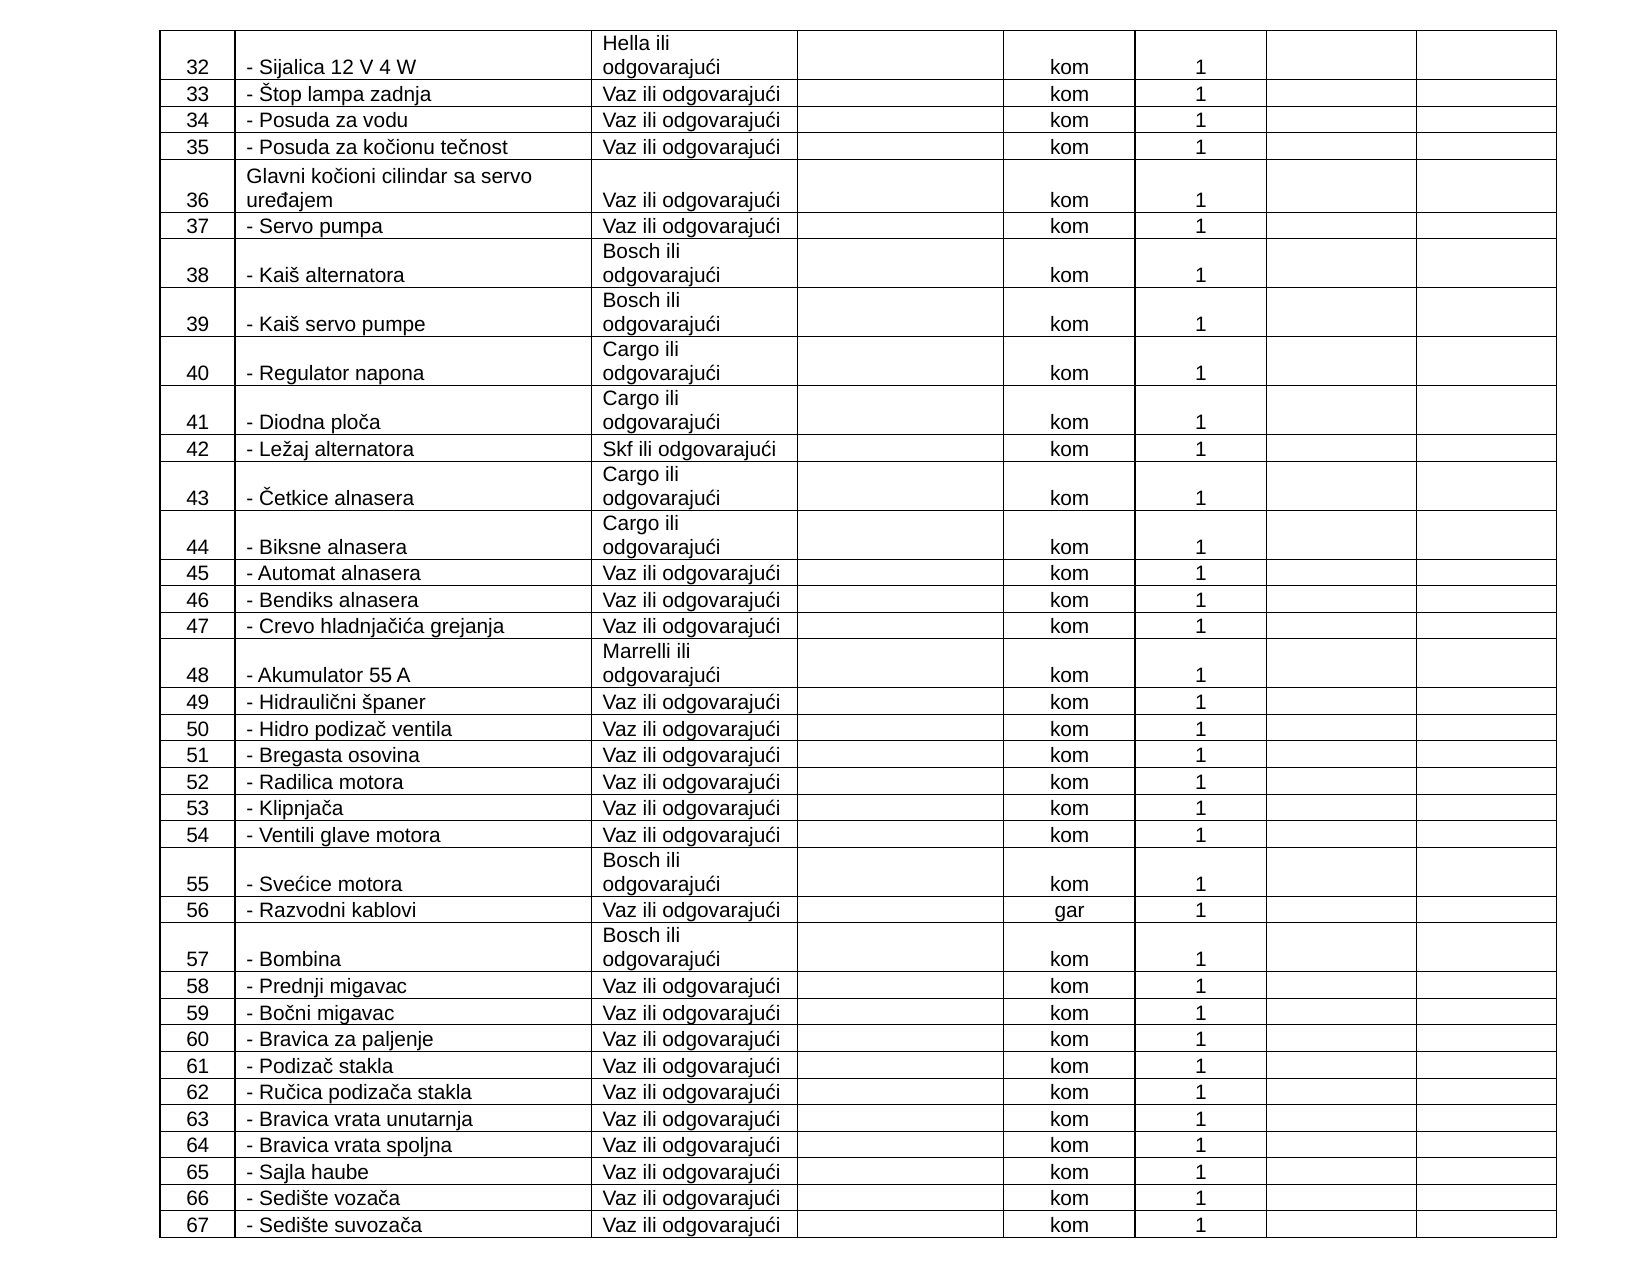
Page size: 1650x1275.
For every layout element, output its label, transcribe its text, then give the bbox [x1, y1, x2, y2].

table_cell - Ventili glave motora [236, 821, 591, 847]
table_cell [1417, 1025, 1556, 1051]
table_cell 1 [1136, 688, 1266, 714]
table_cell 1 [1136, 107, 1266, 132]
table_cell 48 [161, 639, 234, 687]
table_cell - Sajla haube [236, 1158, 591, 1184]
table_cell kom [1004, 386, 1134, 434]
table_cell [798, 999, 1003, 1024]
table_cell 1 [1136, 1185, 1266, 1210]
table_cell Vaz ili odgovarajući [592, 1105, 797, 1131]
table_cell 38 [161, 239, 234, 287]
table_cell 61 [161, 1052, 234, 1077]
table_cell [1267, 1158, 1416, 1184]
table_cell Vaz ili odgovarajući [592, 897, 797, 922]
table_cell 54 [161, 821, 234, 847]
table_cell [1417, 133, 1556, 159]
table_cell [1417, 688, 1556, 714]
table_cell Cargo ili odgovarajući [592, 462, 797, 510]
table_cell Hella ili odgovarajući [592, 31, 797, 79]
table_cell [1267, 897, 1416, 922]
table_cell kom [1004, 1025, 1134, 1051]
table_cell [1417, 848, 1556, 896]
table_cell [798, 972, 1003, 998]
table_cell Marrelli ili odgovarajući [592, 639, 797, 687]
table_cell - Biksne alnasera [236, 511, 591, 559]
table_cell kom [1004, 133, 1134, 159]
table_cell kom [1004, 715, 1134, 740]
table_cell - Crevo hladnjačića grejanja [236, 613, 591, 638]
table_cell [1267, 1211, 1416, 1237]
table_cell Vaz ili odgovarajući [592, 1052, 797, 1077]
table_cell Vaz ili odgovarajući [592, 160, 797, 212]
table_cell 1 [1136, 848, 1266, 896]
table_cell [1267, 848, 1416, 896]
table_cell [1267, 1079, 1416, 1104]
table_cell [798, 768, 1003, 793]
table_cell [1267, 768, 1416, 793]
table_cell [1417, 897, 1556, 922]
table_cell - Klipnjača [236, 795, 591, 820]
table_cell Vaz ili odgovarajući [592, 1079, 797, 1104]
table_cell [798, 1132, 1003, 1157]
table_cell [1417, 1079, 1556, 1104]
table_cell 34 [161, 107, 234, 132]
table_cell [1267, 160, 1416, 212]
table_cell [798, 1052, 1003, 1077]
table_cell [1267, 239, 1416, 287]
table_cell [1417, 107, 1556, 132]
table_cell [1417, 1211, 1556, 1237]
table_cell 1 [1136, 80, 1266, 106]
table_cell [1267, 715, 1416, 740]
table_cell 1 [1136, 1132, 1266, 1157]
table_cell [798, 923, 1003, 971]
table_cell Vaz ili odgovarajući [592, 586, 797, 612]
table_cell 1 [1136, 288, 1266, 336]
table_cell 58 [161, 972, 234, 998]
table_cell [798, 560, 1003, 585]
table_cell [1267, 586, 1416, 612]
table_cell 57 [161, 923, 234, 971]
table_cell - Sijalica 12 V 4 W [236, 31, 591, 79]
table_cell [798, 337, 1003, 385]
table_cell Cargo ili odgovarajući [592, 386, 797, 434]
table_cell kom [1004, 337, 1134, 385]
table_cell [1267, 639, 1416, 687]
table_cell Vaz ili odgovarajući [592, 133, 797, 159]
table_cell [1267, 821, 1416, 847]
table_cell 62 [161, 1079, 234, 1104]
table_cell 1 [1136, 999, 1266, 1024]
table_cell 1 [1136, 821, 1266, 847]
table_cell [1417, 31, 1556, 79]
table_cell 1 [1136, 31, 1266, 79]
table_cell 1 [1136, 462, 1266, 510]
table_cell 1 [1136, 337, 1266, 385]
table_cell kom [1004, 1132, 1134, 1157]
table_cell 1 [1136, 639, 1266, 687]
table_cell kom [1004, 923, 1134, 971]
table_cell [1417, 1158, 1556, 1184]
table_cell 1 [1136, 715, 1266, 740]
table_cell 1 [1136, 160, 1266, 212]
table_cell Bosch ili odgovarajući [592, 288, 797, 336]
table_cell [1417, 511, 1556, 559]
table_cell [1417, 288, 1556, 336]
table_cell [1417, 386, 1556, 434]
table_cell kom [1004, 511, 1134, 559]
table_cell kom [1004, 1052, 1134, 1077]
table_cell Bosch ili odgovarajući [592, 848, 797, 896]
table_cell - Servo pumpa [236, 213, 591, 238]
table_cell [1267, 107, 1416, 132]
table_cell Vaz ili odgovarajući [592, 821, 797, 847]
table_cell [1267, 133, 1416, 159]
table_cell 1 [1136, 586, 1266, 612]
table_cell 40 [161, 337, 234, 385]
table_cell Vaz ili odgovarajući [592, 999, 797, 1024]
table_cell 52 [161, 768, 234, 793]
table_cell Bosch ili odgovarajući [592, 923, 797, 971]
table_cell [1267, 31, 1416, 79]
table_cell kom [1004, 741, 1134, 767]
table_cell 1 [1136, 972, 1266, 998]
table_cell kom [1004, 239, 1134, 287]
table_cell 1 [1136, 1052, 1266, 1077]
table_cell [798, 133, 1003, 159]
table_cell - Podizač stakla [236, 1052, 591, 1077]
table_cell - Sedište vozača [236, 1185, 591, 1210]
table_cell [798, 795, 1003, 820]
table_cell Vaz ili odgovarajući [592, 688, 797, 714]
table_cell [1267, 560, 1416, 585]
table_cell 1 [1136, 897, 1266, 922]
table_cell [798, 160, 1003, 212]
table_cell [798, 848, 1003, 896]
table_cell 1 [1136, 511, 1266, 559]
table_cell kom [1004, 821, 1134, 847]
table_cell 1 [1136, 1211, 1266, 1237]
table_cell 67 [161, 1211, 234, 1237]
table_cell 42 [161, 435, 234, 461]
table_cell [1417, 715, 1556, 740]
table_cell kom [1004, 1105, 1134, 1131]
table_cell kom [1004, 999, 1134, 1024]
table_cell kom [1004, 848, 1134, 896]
table_cell 1 [1136, 1158, 1266, 1184]
table_cell kom [1004, 1158, 1134, 1184]
table_cell [1267, 741, 1416, 767]
table_cell - Svećice motora [236, 848, 591, 896]
table_cell kom [1004, 107, 1134, 132]
table_cell [798, 741, 1003, 767]
table_cell kom [1004, 768, 1134, 793]
table_cell [1267, 1025, 1416, 1051]
table_cell [1267, 1052, 1416, 1077]
table_cell [798, 613, 1003, 638]
table_cell kom [1004, 31, 1134, 79]
table_cell 63 [161, 1105, 234, 1131]
table_cell [798, 462, 1003, 510]
table_cell - Hidro podizač ventila [236, 715, 591, 740]
table_cell [798, 435, 1003, 461]
table_cell - Bravica za paljenje [236, 1025, 591, 1051]
table_cell [798, 639, 1003, 687]
table_cell [1417, 160, 1556, 212]
table_cell - Posuda za vodu [236, 107, 591, 132]
table_cell kom [1004, 795, 1134, 820]
table_cell [1417, 213, 1556, 238]
table_cell 64 [161, 1132, 234, 1157]
table_cell [798, 288, 1003, 336]
table_cell 44 [161, 511, 234, 559]
table_cell kom [1004, 972, 1134, 998]
table_cell kom [1004, 1079, 1134, 1104]
table_cell - Bravica vrata spoljna [236, 1132, 591, 1157]
table_cell [1267, 1132, 1416, 1157]
table_cell [798, 586, 1003, 612]
table_cell - Kaiš servo pumpe [236, 288, 591, 336]
table_cell - Akumulator 55 A [236, 639, 591, 687]
table_cell [1267, 972, 1416, 998]
table_cell kom [1004, 639, 1134, 687]
table_cell - Bočni migavac [236, 999, 591, 1024]
table_cell 60 [161, 1025, 234, 1051]
table_cell [798, 80, 1003, 106]
table_cell 46 [161, 586, 234, 612]
table_cell [798, 688, 1003, 714]
table_cell Vaz ili odgovarajući [592, 107, 797, 132]
table_cell [1267, 795, 1416, 820]
table_cell 66 [161, 1185, 234, 1210]
table_cell [1417, 613, 1556, 638]
table_cell [1267, 337, 1416, 385]
table_cell Cargo ili odgovarajući [592, 511, 797, 559]
table_cell [1417, 768, 1556, 793]
table_cell [1267, 923, 1416, 971]
table_cell [798, 239, 1003, 287]
table_cell Vaz ili odgovarajući [592, 741, 797, 767]
table_cell Vaz ili odgovarajući [592, 1211, 797, 1237]
table_cell - Ručica podizača stakla [236, 1079, 591, 1104]
table_cell [1267, 999, 1416, 1024]
table_cell - Bravica vrata unutarnja [236, 1105, 591, 1131]
table_cell [798, 107, 1003, 132]
table_cell [1267, 613, 1416, 638]
table_cell - Hidraulični španer [236, 688, 591, 714]
table_cell 65 [161, 1158, 234, 1184]
table_cell [1417, 586, 1556, 612]
table_cell 1 [1136, 768, 1266, 793]
table_cell 1 [1136, 1025, 1266, 1051]
table_cell [1417, 337, 1556, 385]
table_cell Cargo ili odgovarajući [592, 337, 797, 385]
table_cell 50 [161, 715, 234, 740]
table_cell 1 [1136, 1105, 1266, 1131]
table_cell 1 [1136, 741, 1266, 767]
table_cell 55 [161, 848, 234, 896]
table_cell 37 [161, 213, 234, 238]
table_cell Vaz ili odgovarajući [592, 1132, 797, 1157]
table_cell - Razvodni kablovi [236, 897, 591, 922]
table_cell [1267, 511, 1416, 559]
table_cell Vaz ili odgovarajući [592, 613, 797, 638]
table_cell kom [1004, 435, 1134, 461]
table_cell [1417, 741, 1556, 767]
table_cell 56 [161, 897, 234, 922]
table_cell [1417, 1105, 1556, 1131]
table_cell - Štop lampa zadnja [236, 80, 591, 106]
table_cell kom [1004, 586, 1134, 612]
table_cell [798, 31, 1003, 79]
table_cell [1267, 462, 1416, 510]
table_cell 43 [161, 462, 234, 510]
table_cell 59 [161, 999, 234, 1024]
table_cell - Ležaj alternatora [236, 435, 591, 461]
table_cell [1417, 1052, 1556, 1077]
table_cell [798, 897, 1003, 922]
table_cell - Posuda za kočionu tečnost [236, 133, 591, 159]
table_cell 1 [1136, 213, 1266, 238]
table_cell [798, 1079, 1003, 1104]
table_cell - Bombina [236, 923, 591, 971]
table_cell 35 [161, 133, 234, 159]
table_cell - Automat alnasera [236, 560, 591, 585]
table_cell kom [1004, 160, 1134, 212]
table_cell [798, 821, 1003, 847]
table_cell kom [1004, 560, 1134, 585]
table_cell [798, 1211, 1003, 1237]
table_cell [1417, 80, 1556, 106]
table_cell 49 [161, 688, 234, 714]
table_cell 51 [161, 741, 234, 767]
table_cell [1267, 1105, 1416, 1131]
table_cell 1 [1136, 1079, 1266, 1104]
table_cell kom [1004, 688, 1134, 714]
table_cell [1417, 435, 1556, 461]
table_cell [798, 715, 1003, 740]
table_cell Vaz ili odgovarajući [592, 972, 797, 998]
table_cell kom [1004, 462, 1134, 510]
table_cell - Bendiks alnasera [236, 586, 591, 612]
table_cell Vaz ili odgovarajući [592, 560, 797, 585]
table_cell kom [1004, 288, 1134, 336]
table_cell kom [1004, 1185, 1134, 1210]
table_cell [798, 1025, 1003, 1051]
table_cell - Sedište suvozača [236, 1211, 591, 1237]
table_cell 36 [161, 160, 234, 212]
table_cell [798, 213, 1003, 238]
table_cell - Kaiš alternatora [236, 239, 591, 287]
table_cell 45 [161, 560, 234, 585]
table_cell [1417, 1185, 1556, 1210]
table_cell 47 [161, 613, 234, 638]
table_cell 1 [1136, 613, 1266, 638]
table_cell gar [1004, 897, 1134, 922]
table_cell 53 [161, 795, 234, 820]
table_cell [1267, 80, 1416, 106]
table_cell Vaz ili odgovarajući [592, 213, 797, 238]
table_cell kom [1004, 80, 1134, 106]
table_cell - Četkice alnasera [236, 462, 591, 510]
table_cell [1417, 560, 1556, 585]
table_cell [1417, 1132, 1556, 1157]
table_cell Glavni kočioni cilindar sa servo uređajem [236, 160, 591, 212]
table_cell Vaz ili odgovarajući [592, 715, 797, 740]
table_cell [798, 511, 1003, 559]
table_cell [1417, 999, 1556, 1024]
table_cell 1 [1136, 795, 1266, 820]
table_cell 1 [1136, 133, 1266, 159]
table_cell [1417, 239, 1556, 287]
table_cell [798, 386, 1003, 434]
table_cell - Radilica motora [236, 768, 591, 793]
table_cell 33 [161, 80, 234, 106]
table_cell - Regulator napona [236, 337, 591, 385]
table_cell [1417, 821, 1556, 847]
table_cell - Prednji migavac [236, 972, 591, 998]
table_cell Vaz ili odgovarajući [592, 80, 797, 106]
table_cell - Diodna ploča [236, 386, 591, 434]
table_cell [1267, 386, 1416, 434]
table_cell Skf ili odgovarajući [592, 435, 797, 461]
table_cell [1417, 639, 1556, 687]
table_cell - Bregasta osovina [236, 741, 591, 767]
table_cell kom [1004, 1211, 1134, 1237]
table_cell 41 [161, 386, 234, 434]
table_cell [1417, 795, 1556, 820]
table_cell Vaz ili odgovarajući [592, 795, 797, 820]
table_cell kom [1004, 213, 1134, 238]
table_cell 32 [161, 31, 234, 79]
table_cell [1267, 688, 1416, 714]
table_cell Vaz ili odgovarajući [592, 1158, 797, 1184]
table_cell [1417, 462, 1556, 510]
table_cell 1 [1136, 923, 1266, 971]
table_cell [1417, 972, 1556, 998]
table_cell [1267, 435, 1416, 461]
table_cell [1267, 288, 1416, 336]
table_cell [1417, 923, 1556, 971]
table_cell kom [1004, 613, 1134, 638]
table_cell Vaz ili odgovarajući [592, 1025, 797, 1051]
table_cell Bosch ili odgovarajući [592, 239, 797, 287]
table_cell 1 [1136, 560, 1266, 585]
table_cell [798, 1158, 1003, 1184]
table_cell 1 [1136, 239, 1266, 287]
table_cell 39 [161, 288, 234, 336]
table_cell 1 [1136, 435, 1266, 461]
table_cell 1 [1136, 386, 1266, 434]
table_cell [1267, 1185, 1416, 1210]
table_cell Vaz ili odgovarajući [592, 768, 797, 793]
table_cell Vaz ili odgovarajući [592, 1185, 797, 1210]
table_cell [798, 1105, 1003, 1131]
table_cell [1267, 213, 1416, 238]
table_cell [798, 1185, 1003, 1210]
